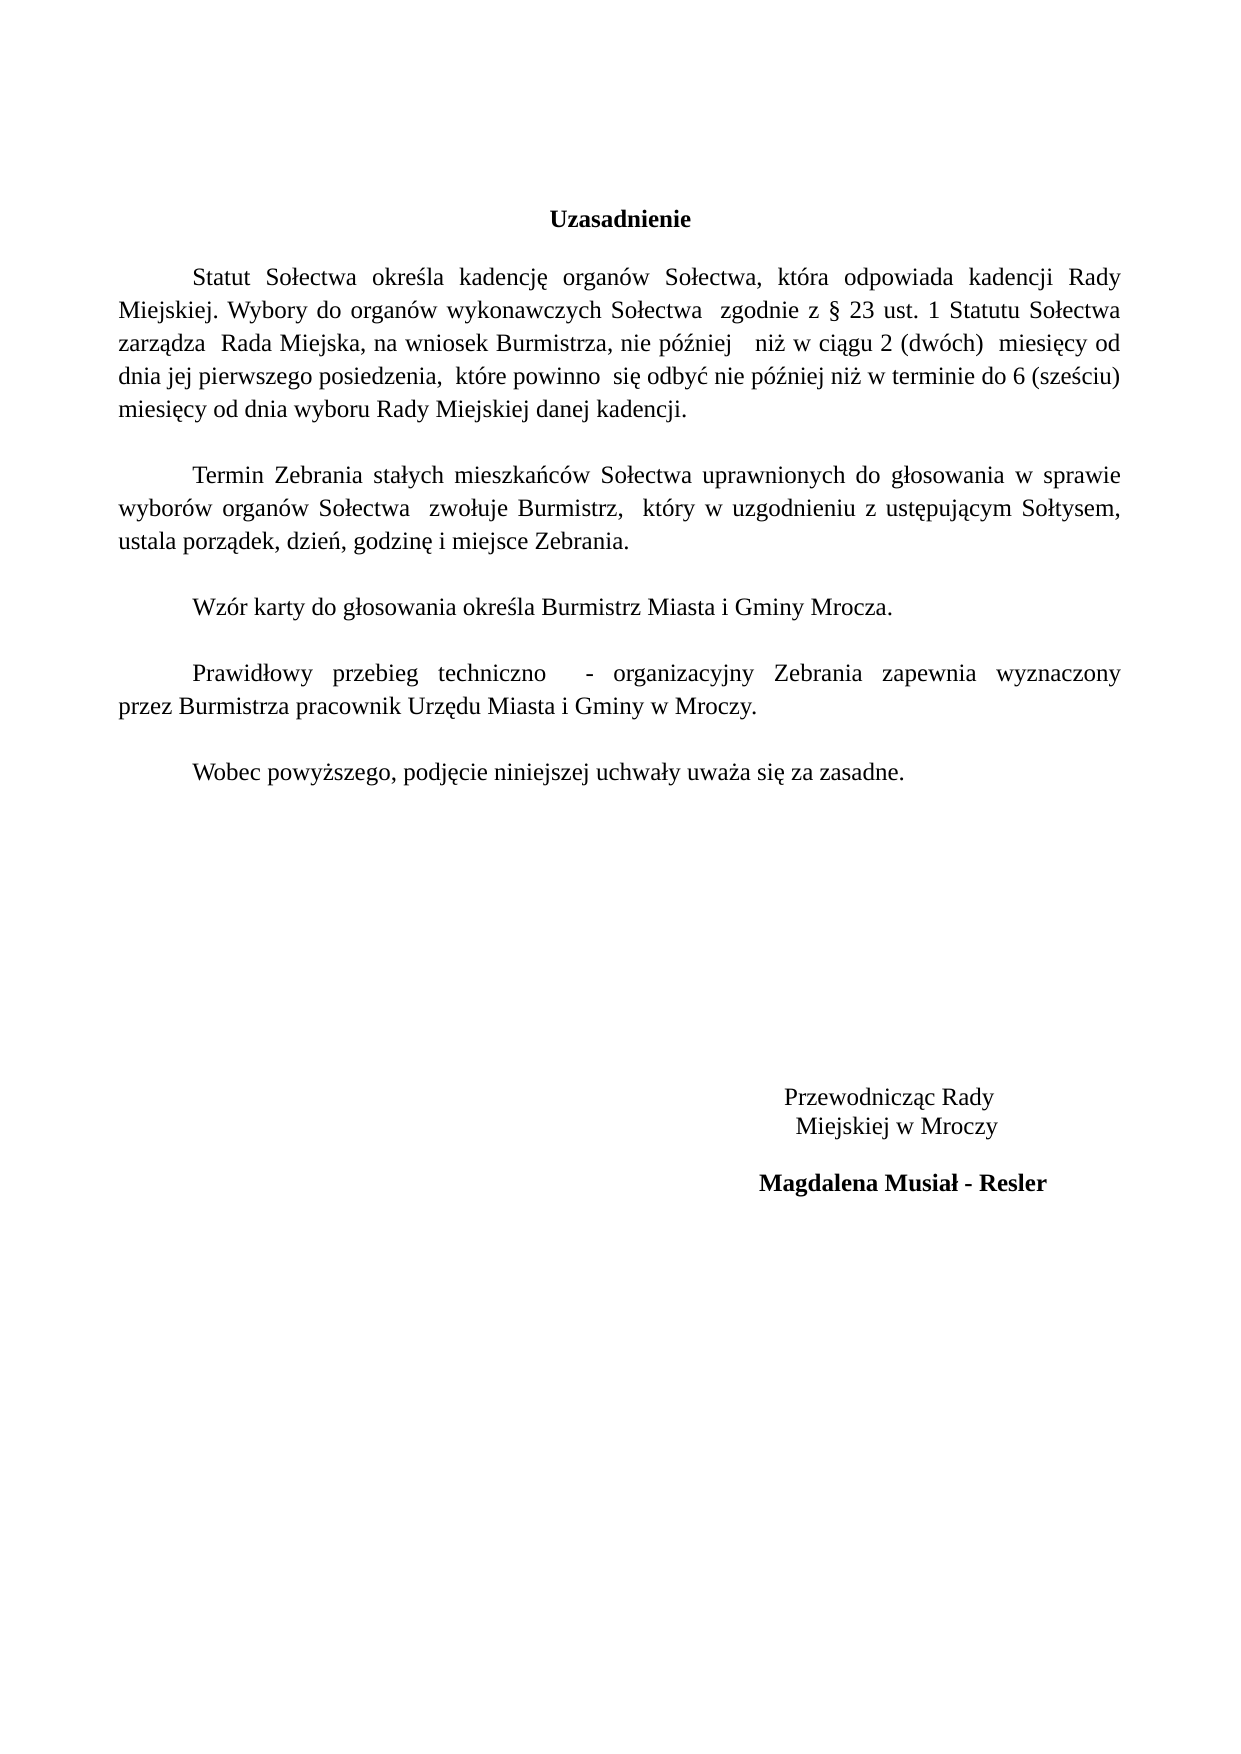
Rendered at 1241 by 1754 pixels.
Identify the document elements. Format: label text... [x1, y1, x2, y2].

text Magdalena Musiał - Resler [118, 1168, 1122, 1197]
text Prawidłowy przebieg techniczno - organizacyjny Zebrania zapewnia wyznaczony przez Burmistrza pracownik Urzędu Miasta i Gminy w Mroczy. [118, 658, 1122, 720]
text Uzasadnienie [118, 204, 1122, 233]
text Miejskiej w Mroczy [118, 1111, 1122, 1139]
text Przewodnicząc Rady [118, 1082, 1122, 1111]
text Wobec powyższego, podjęcie niniejszej uchwały uważa się za zasadne. [118, 757, 1122, 786]
text Wzór karty do głosowania określa Burmistrz Miasta i Gminy Mrocza. [118, 592, 1122, 621]
text Statut Sołectwa określa kadencję organów Sołectwa, która odpowiada kadencji Rady Miejskiej. Wybory do organów wykonawczych Sołectwa zgodnie z § 23 ust. 1 Statutu Sołectwa zarządza Rada Miejska, na wniosek Burmistrza, nie później niż w ciągu 2 (dwóch) miesięcy od dnia jej pierwszego posiedzenia, które powinno się odbyć nie później niż w terminie do 6 (sześciu) miesięcy od dnia wyboru Rady Miejskiej danej kadencji. [118, 262, 1122, 423]
text Termin Zebrania stałych mieszkańców Sołectwa uprawnionych do głosowania w sprawie wyborów organów Sołectwa zwołuje Burmistrz, który w uzgodnieniu z ustępującym Sołtysem, ustala porządek, dzień, godzinę i miejsce Zebrania. [118, 460, 1122, 555]
